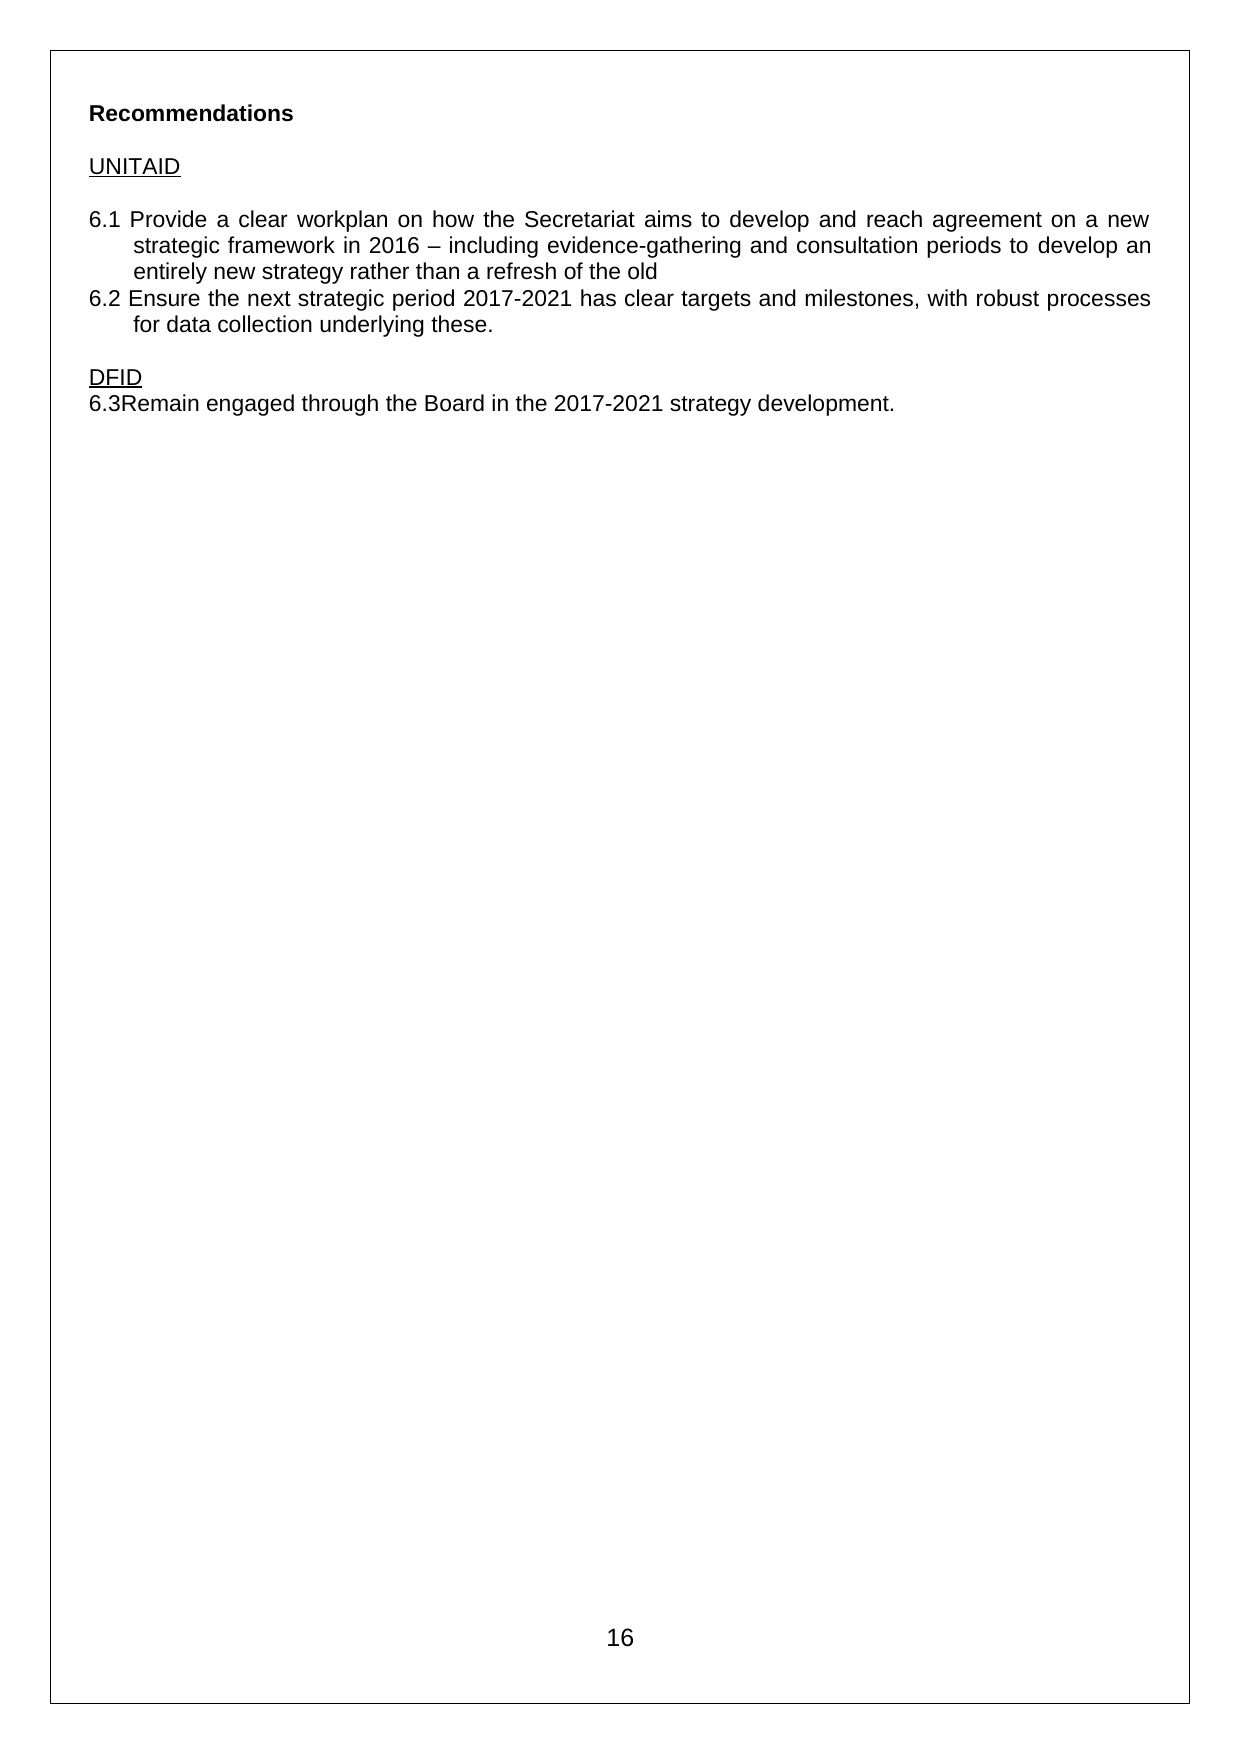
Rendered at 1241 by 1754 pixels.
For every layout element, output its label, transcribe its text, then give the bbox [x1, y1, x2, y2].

text DFID [89, 364, 1152, 390]
text UNITAID [89, 153, 1152, 179]
text Recommendations [89, 100, 1152, 127]
text 6.1 Provide a clear workplan on how the Secretariat aims to develop and reach agreement on a new strategic framework in 2016 – including evidence-gathering and consultation periods to develop an entirely new strategy rather than a refresh of the old [89, 206, 1152, 285]
text 6.3Remain engaged through the Board in the 2017-2021 strategy development. [89, 390, 1152, 416]
text 6.2 Ensure the next strategic period 2017-2021 has clear targets and milestones, with robust processes for data collection underlying these. [89, 285, 1152, 337]
